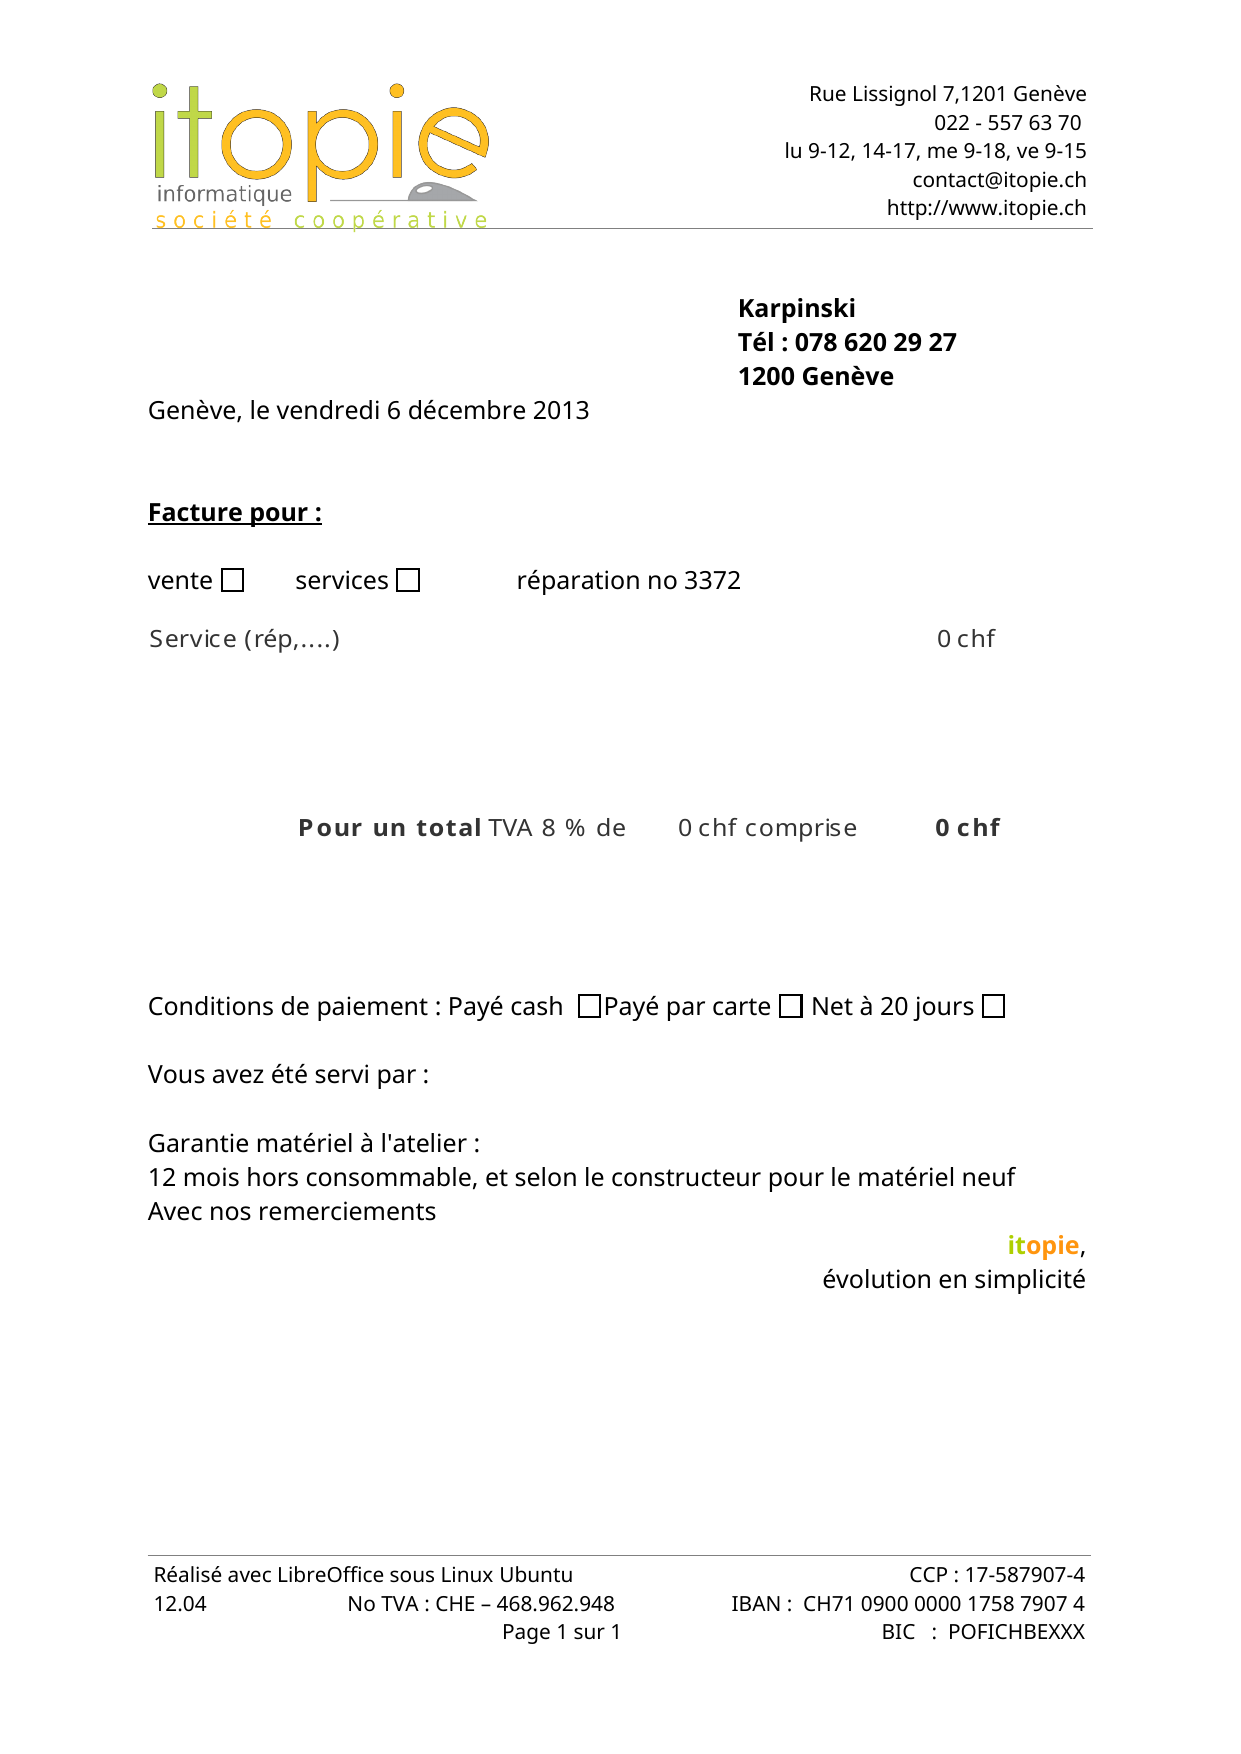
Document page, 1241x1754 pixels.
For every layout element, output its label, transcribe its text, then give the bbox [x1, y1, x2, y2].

text Garantie matériel à l'atelier : [148, 1125, 1093, 1159]
text 12 mois hors consommable, et selon le constructeur pour le matériel neuf [148, 1159, 1093, 1193]
text Genève, le vendredi 6 décembre 2013 [148, 392, 1093, 427]
picture [138, 72, 500, 244]
text 1200 Genève [148, 358, 1093, 392]
text vente services réparation no 3372 [148, 563, 1093, 597]
text Conditions de paiement : Payé cash Payé par carte Net à 20 jours [148, 989, 1093, 1023]
text Facture pour : [148, 495, 1093, 529]
text évolution en simplicité [148, 1262, 1093, 1296]
text itopie, [148, 1227, 1093, 1262]
text Tél : 078 620 29 27 [148, 324, 1093, 358]
text Vous avez été servi par : [148, 1057, 1093, 1091]
text Karpinski [148, 290, 1093, 324]
text Avec nos remerciements [148, 1193, 1093, 1227]
